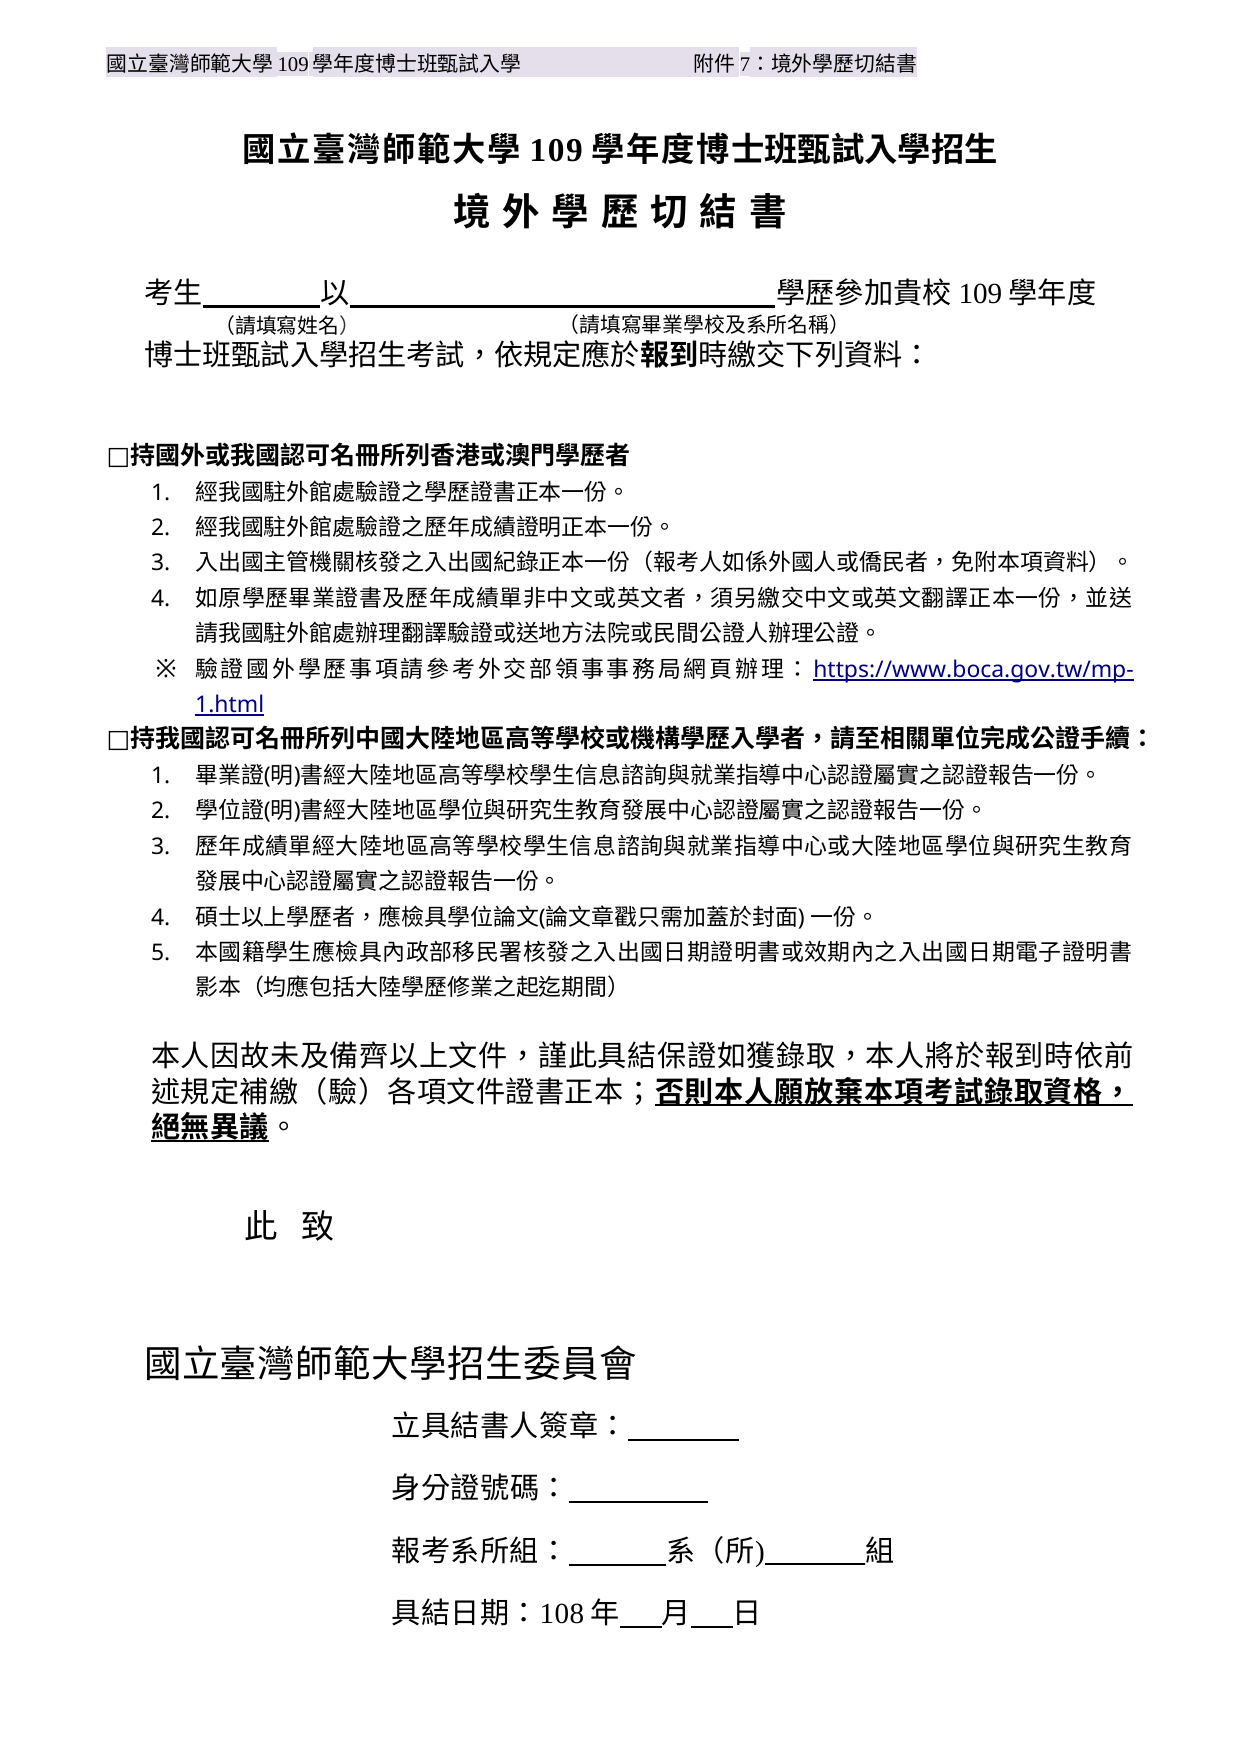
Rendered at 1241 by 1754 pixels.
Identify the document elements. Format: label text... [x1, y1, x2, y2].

list 驗證國外學歷事項請參考外交部領事事務局網頁辦理：https://www.boca.gov.tw/mp-1.html [151, 649, 1134, 719]
list 碩士以上學歷者，應檢具學位論文(論文章戳只需加蓋於封面) 一份。 [151, 897, 1134, 932]
text （請填寫姓名） [213, 313, 361, 337]
text 境 外 學 歷 切 結 書 [144, 167, 1096, 230]
list 本國籍學生應檢具內政部移民署核發之入出國日期證明書或效期內之入出國日期電子證明書影本（均應包括大陸學歷修業之起迄期間） [151, 932, 1134, 1003]
text 立具結書人簽章： [106, 1382, 1134, 1444]
text （請填寫畢業學校及系所名稱） [556, 312, 852, 336]
text 具結日期：108年 月 日 [391, 1569, 1134, 1632]
list 經我國駐外館處驗證之歷年成績證明正本一份。 [151, 507, 1134, 542]
list 歷年成績單經大陸地區高等學校學生信息諮詢與就業指導中心或大陸地區學位與研究生教育發展中心認證屬實之認證報告一份。 [151, 826, 1134, 897]
text 此 致 [244, 1182, 1134, 1244]
list 經我國駐外館處驗證之學歷證書正本一份。 [151, 472, 1134, 507]
text 國立臺灣師範大學招生委員會 [144, 1319, 1096, 1382]
list 入出國主管機關核發之入出國紀錄正本一份（報考人如係外國人或僑民者，免附本項資料）。 [151, 542, 1134, 578]
text 本人因故未及備齊以上文件，謹此具結保證如獲錄取，本人將於報到時依前述規定補繳（驗）各項文件證書正本；否則本人願放棄本項考試錄取資格，絕無異議。 [151, 1038, 1134, 1144]
text □持國外或我國認可名冊所列香港或澳門學歷者 [106, 436, 1134, 472]
list 畢業證(明)書經大陸地區高等學校學生信息諮詢與就業指導中心認證屬實之認證報告一份。 [151, 755, 1134, 790]
text 考生 以 學歷參加貴校109學年度博士班甄試入學招生考試，依規定應於報到時繳交下列資料： [144, 249, 1096, 374]
text 身分證號碼： [106, 1444, 1134, 1507]
list 學位證(明)書經大陸地區學位與研究生教育發展中心認證屬實之認證報告一份。 [151, 790, 1134, 826]
list 如原學歷畢業證書及歷年成績單非中文或英文者，須另繳交中文或英文翻譯正本一份，並送請我國駐外館處辦理翻譯驗證或送地方法院或民間公證人辦理公證。 [151, 578, 1134, 649]
text 國立臺灣師範大學109學年度博士班甄試入學招生 [106, 105, 1134, 167]
text □持我國認可名冊所列中國大陸地區高等學校或機構學歷入學者，請至相關單位完成公證手續： [106, 719, 1134, 755]
text 報考系所組： 系（所) 組 [391, 1507, 1134, 1569]
